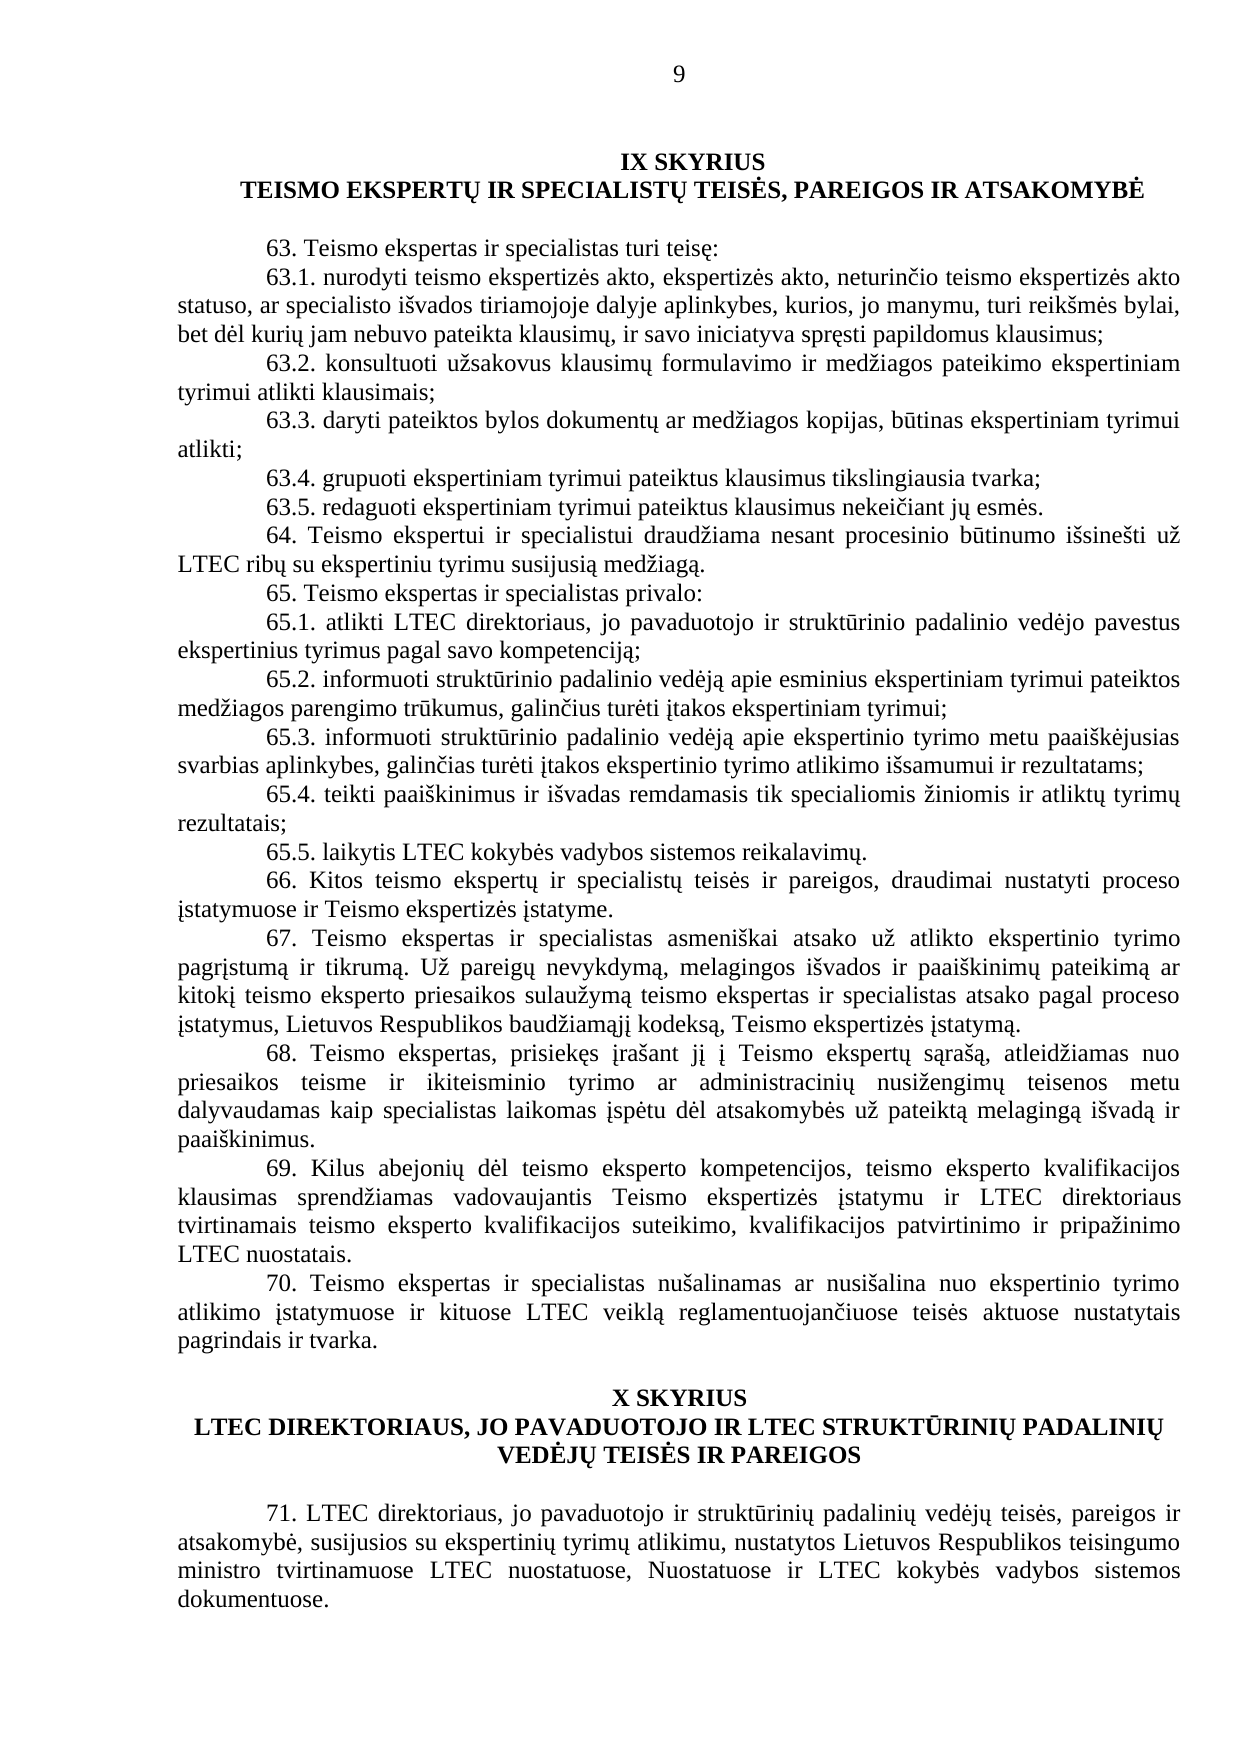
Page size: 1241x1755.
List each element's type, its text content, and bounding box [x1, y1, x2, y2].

text 63.1. nurodyti teismo ekspertizės akto, ekspertizės akto, neturinčio teismo ekspertizės akto statuso, ar specialisto išvados tiriamojoje dalyje aplinkybes, kurios, jo manymu, turi reikšmės bylai, bet dėl kurių jam nebuvo pateikta klausimų, ir savo iniciatyva spręsti papildomus klausimus; [177, 262, 1181, 348]
text 68. Teismo ekspertas, prisiekęs įrašant jį į Teismo ekspertų sąrašą, atleidžiamas nuo priesaikos teisme ir ikiteisminio tyrimo ar administracinių nusižengimų teisenos metu dalyvaudamas kaip specialistas laikomas įspėtu dėl atsakomybės už pateiktą melagingą išvadą ir paaiškinimus. [177, 1038, 1181, 1153]
text 69. Kilus abejonių dėl teismo eksperto kompetencijos, teismo eksperto kvalifikacijos klausimas sprendžiamas vadovaujantis Teismo ekspertizės įstatymu ir LTEC direktoriaus tvirtinamais teismo eksperto kvalifikacijos suteikimo, kvalifikacijos patvirtinimo ir pripažinimo LTEC nuostatais. [177, 1153, 1181, 1268]
text LTEC DIREKTORIAUS, JO PAVADUOTOJO IR LTEC STRUKTŪRINIŲ PADALINIŲ VEDĖJŲ TEISĖS IR PAREIGOS [177, 1412, 1181, 1469]
text 65.1. atlikti LTEC direktoriaus, jo pavaduotojo ir struktūrinio padalinio vedėjo pavestus ekspertinius tyrimus pagal savo kompetenciją; [177, 607, 1181, 664]
text 63.3. daryti pateiktos bylos dokumentų ar medžiagos kopijas, būtinas ekspertiniam tyrimui atlikti; [177, 406, 1181, 463]
text 65.3. informuoti struktūrinio padalinio vedėją apie ekspertinio tyrimo metu paaiškėjusias svarbias aplinkybes, galinčias turėti įtakos ekspertinio tyrimo atlikimo išsamumui ir rezultatams; [177, 722, 1181, 779]
text 71. LTEC direktoriaus, jo pavaduotojo ir struktūrinių padalinių vedėjų teisės, pareigos ir atsakomybė, susijusios su ekspertinių tyrimų atlikimu, nustatytos Lietuvos Respublikos teisingumo ministro tvirtinamuose LTEC nuostatuose, Nuostatuose ir LTEC kokybės vadybos sistemos dokumentuose. [177, 1498, 1181, 1613]
text TEISMO EKSPERTŲ IR SPECIALISTŲ TEISĖS, PAREIGOS IR ATSAKOMYBĖ [177, 176, 1208, 204]
text 70. Teismo ekspertas ir specialistas nušalinamas ar nusišalina nuo ekspertinio tyrimo atlikimo įstatymuose ir kituose LTEC veiklą reglamentuojančiuose teisės aktuose nustatytais pagrindais ir tvarka. [177, 1268, 1181, 1354]
text IX SKYRIUS [177, 147, 1208, 176]
text 66. Kitos teismo ekspertų ir specialistų teisės ir pareigos, draudimai nustatyti proceso įstatymuose ir Teismo ekspertizės įstatyme. [177, 866, 1181, 923]
text 63.2. konsultuoti užsakovus klausimų formulavimo ir medžiagos pateikimo ekspertiniam tyrimui atlikti klausimais; [177, 348, 1181, 406]
text 63.5. redaguoti ekspertiniam tyrimui pateiktus klausimus nekeičiant jų esmės. [177, 492, 1181, 521]
text X SKYRIUS [177, 1383, 1181, 1412]
text 65.4. teikti paaiškinimus ir išvadas remdamasis tik specialiomis žiniomis ir atliktų tyrimų rezultatais; [177, 779, 1181, 837]
text 67. Teismo ekspertas ir specialistas asmeniškai atsako už atlikto ekspertinio tyrimo pagrįstumą ir tikrumą. Už pareigų nevykdymą, melagingos išvados ir paaiškinimų pateikimą ar kitokį teismo eksperto priesaikos sulaužymą teismo ekspertas ir specialistas atsako pagal proceso įstatymus, Lietuvos Respublikos baudžiamąjį kodeksą, Teismo ekspertizės įstatymą. [177, 923, 1181, 1038]
text 63.4. grupuoti ekspertiniam tyrimui pateiktus klausimus tikslingiausia tvarka; [177, 463, 1181, 492]
text 64. Teismo ekspertui ir specialistui draudžiama nesant procesinio būtinumo išsinešti už LTEC ribų su ekspertiniu tyrimu susijusią medžiagą. [177, 521, 1181, 578]
text 65.5. laikytis LTEC kokybės vadybos sistemos reikalavimų. [177, 837, 1181, 866]
text 63. Teismo ekspertas ir specialistas turi teisę: [177, 233, 1181, 262]
text 65.2. informuoti struktūrinio padalinio vedėją apie esminius ekspertiniam tyrimui pateiktos medžiagos parengimo trūkumus, galinčius turėti įtakos ekspertiniam tyrimui; [177, 664, 1181, 722]
text 65. Teismo ekspertas ir specialistas privalo: [177, 578, 1181, 607]
